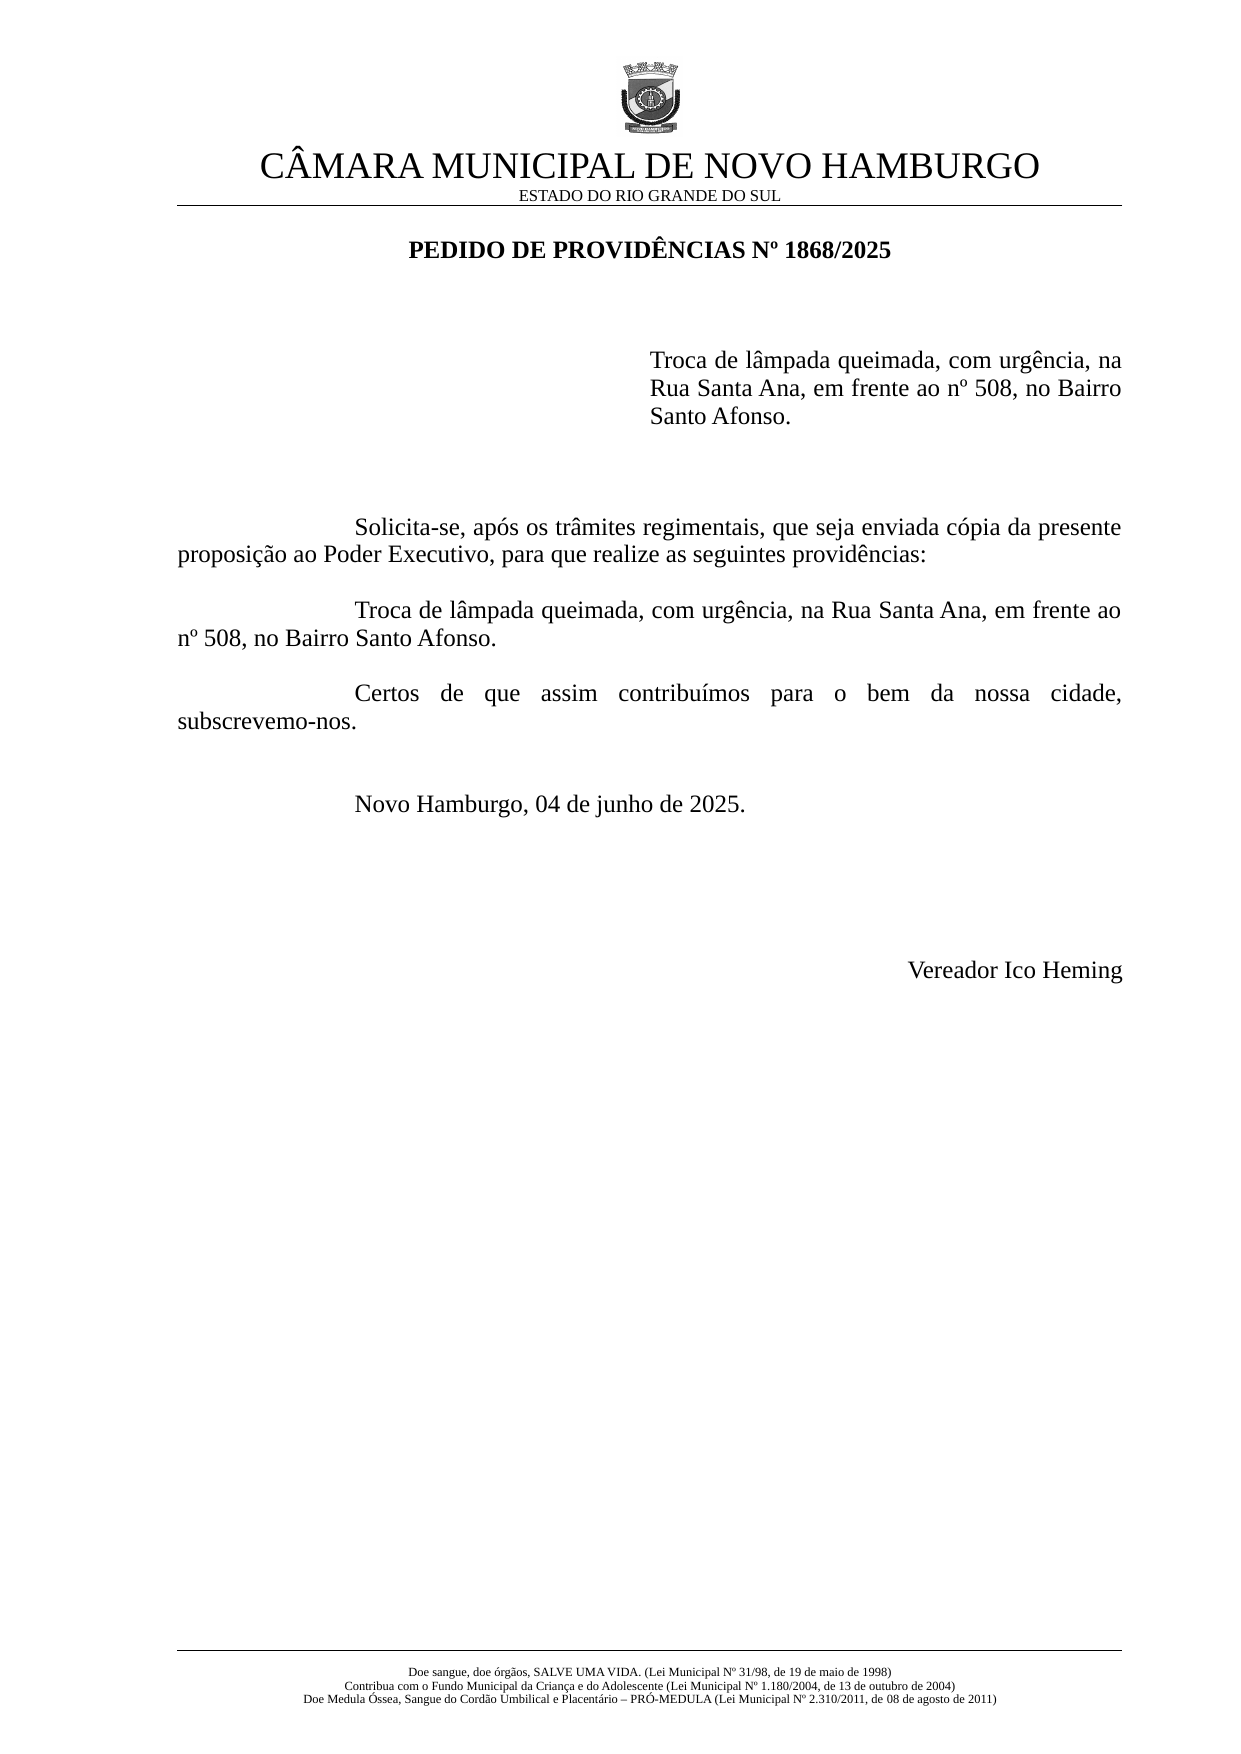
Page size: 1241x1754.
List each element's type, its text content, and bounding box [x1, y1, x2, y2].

text Troca de lâmpada queimada, com urgência, na Rua Santa Ana, em frente ao nº 508, no Bairro Santo Afonso. [649, 347, 1122, 430]
text Vereador Ico Heming [177, 956, 1122, 984]
text Certos de que assim contribuímos para o bem da nossa cidade, subscrevemo-nos. [177, 679, 1122, 734]
text PEDIDO DE PROVIDÊNCIAS Nº 1868/2025 [177, 236, 1122, 263]
text Novo Hamburgo, 04 de junho de 2025. [177, 790, 1122, 818]
text Troca de lâmpada queimada, com urgência, na Rua Santa Ana, em frente ao nº 508, no Bairro Santo Afonso. [177, 596, 1122, 651]
text Solicita-se, após os trâmites regimentais, que seja enviada cópia da presente proposição ao Poder Executivo, para que realize as seguintes providências: [177, 513, 1122, 568]
